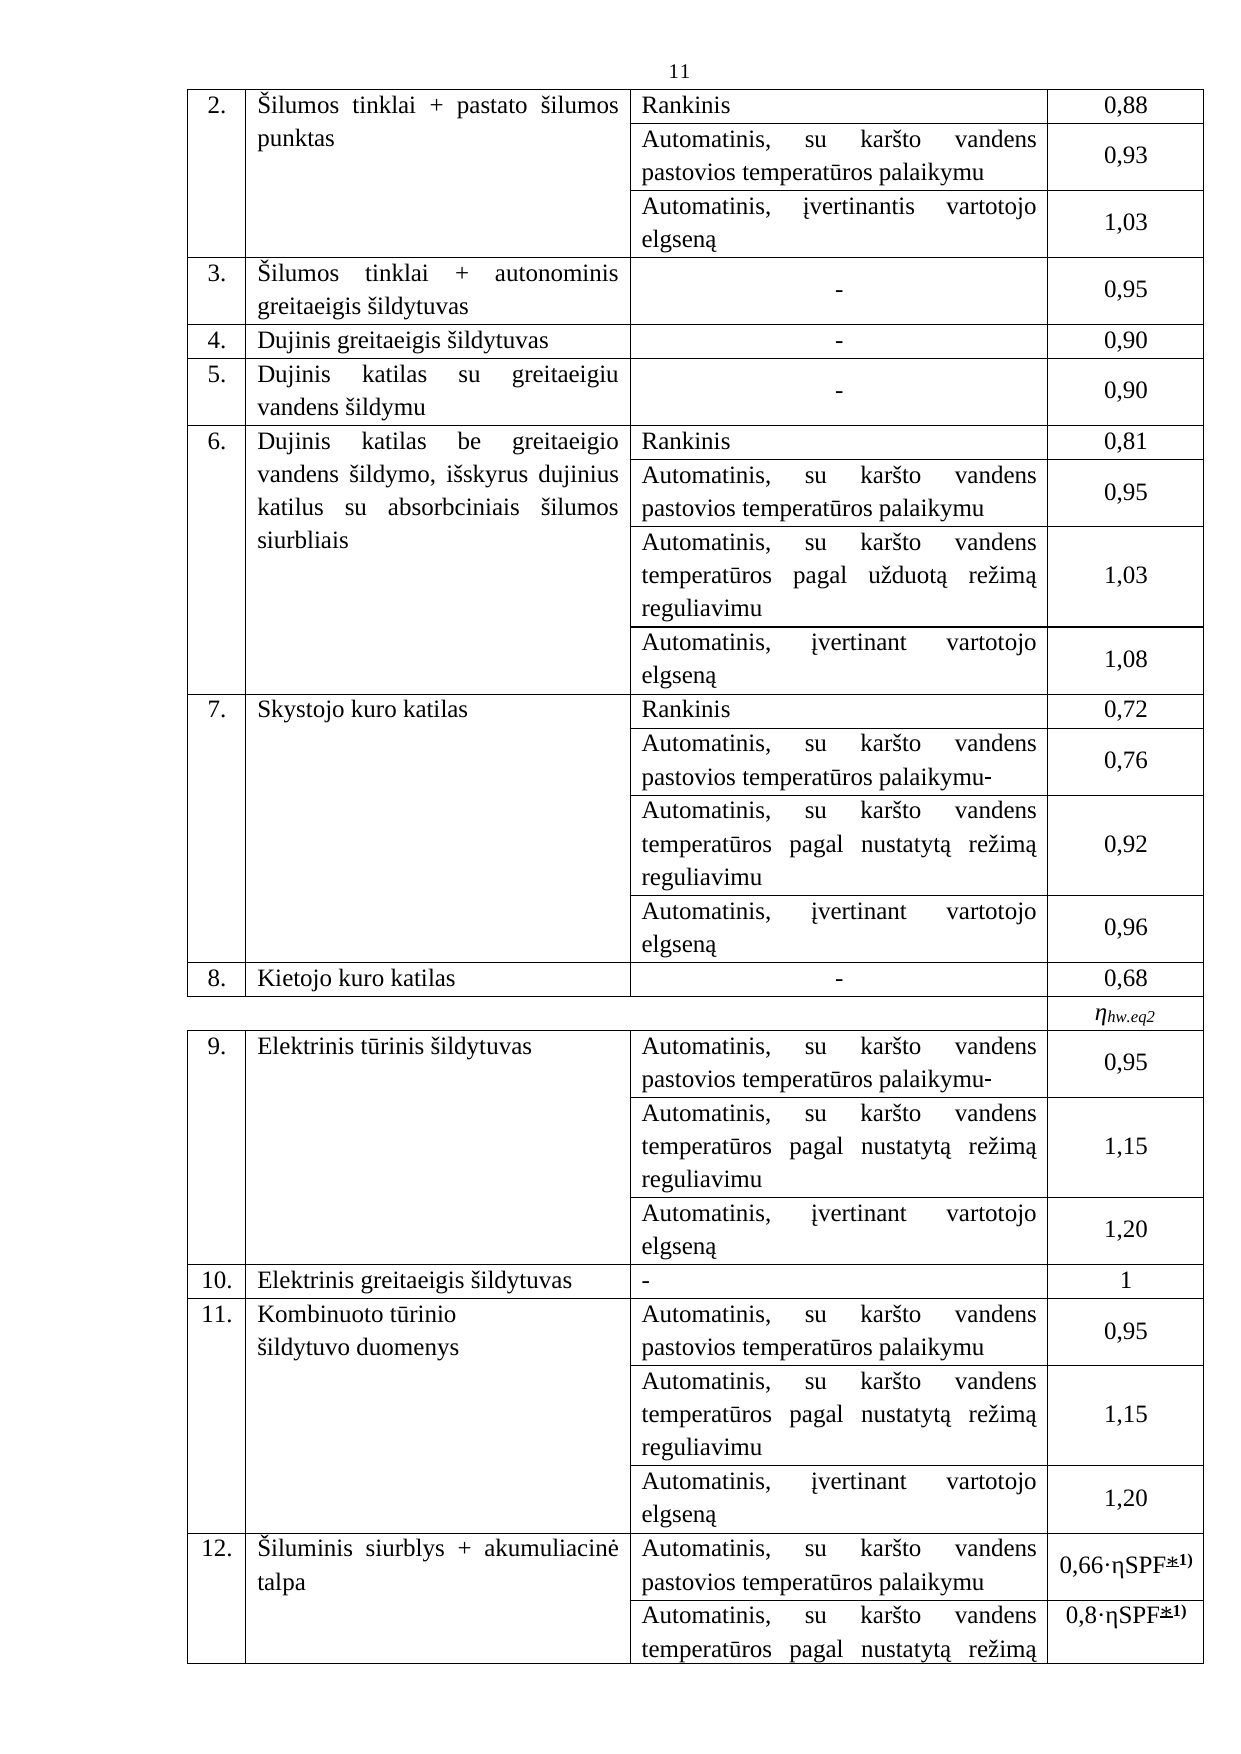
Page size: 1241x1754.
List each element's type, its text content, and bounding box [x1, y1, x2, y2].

table_cell 0,95 [1048, 1299, 1203, 1365]
table_cell Automatinis, su karšto vandens temperatūros pagal nustatytą režimą reguliavimu [631, 796, 1047, 895]
table_cell 1 [1048, 1265, 1203, 1298]
table_cell 9. [188, 1031, 245, 1264]
table_cell Rankinis [631, 695, 1047, 727]
table_cell Šilumos tinklai + autonominis greitaeigis šildytuvas [246, 258, 630, 324]
table_cell Automatinis, su karšto vandens pastovios temperatūros palaikymu [631, 1534, 1047, 1599]
table_cell ηhw.eq2 [1048, 997, 1203, 1030]
table_cell Automatinis, įvertinant vartotojo elgseną [631, 896, 1047, 962]
table_cell Automatinis, įvertinant vartotojo elgseną [631, 1198, 1047, 1264]
table_cell 2. [188, 90, 245, 257]
table_cell 1,20 [1048, 1198, 1203, 1264]
table_cell Automatinis, su karšto vandens pastovios temperatūros palaikymu [631, 460, 1047, 526]
table_cell 0,8·ηSPF*1) [1048, 1601, 1203, 1662]
table_cell [188, 997, 246, 1030]
table_cell 0,66·ηSPF*1) [1048, 1534, 1203, 1599]
table_cell [630, 997, 1047, 1030]
table_cell Rankinis [631, 426, 1047, 459]
table_cell - [631, 359, 1047, 425]
table_cell - [631, 325, 1047, 358]
table_cell 4. [188, 325, 245, 358]
table_cell Automatinis, su karšto vandens temperatūros pagal užduotą režimą reguliavimu [631, 527, 1047, 626]
table_cell 1,15 [1048, 1366, 1203, 1465]
table_cell 5. [188, 359, 245, 425]
table_cell 11. [188, 1299, 245, 1532]
table_cell 7. [188, 695, 245, 962]
table_cell Automatinis, su karšto vandens pastovios temperatūros palaikymu [631, 1031, 1047, 1097]
table_cell 1,20 [1048, 1466, 1203, 1532]
table_cell 3. [188, 258, 245, 324]
table_cell Dujinis katilas su greitaeigiu vandens šildymu [246, 359, 630, 425]
table_cell 0,68 [1048, 963, 1203, 996]
table_cell 0,72 [1048, 695, 1203, 727]
table_cell 1,08 [1048, 628, 1203, 693]
table_cell 0,88 [1048, 90, 1203, 123]
table_cell Automatinis, įvertinant vartotojo elgseną [631, 1466, 1047, 1532]
table_cell 0,81 [1048, 426, 1203, 459]
table_cell 0,95 [1048, 1031, 1203, 1097]
table_cell 1,03 [1048, 191, 1203, 257]
table_cell 8. [188, 963, 245, 996]
table_cell Automatinis, įvertinantis vartotojo elgseną [631, 191, 1047, 257]
table_cell Skystojo kuro katilas [246, 695, 630, 962]
table_cell 0,90 [1048, 359, 1203, 425]
table_cell Automatinis, su karšto vandens pastovios temperatūros palaikymu [631, 124, 1047, 190]
table_cell 12. [188, 1534, 245, 1662]
table_cell Elektrinis tūrinis šildytuvas [246, 1031, 630, 1264]
table_cell Automatinis, su karšto vandens temperatūros pagal nustatytą režimą reguliavimu [631, 1366, 1047, 1465]
table_cell 0,95 [1048, 258, 1203, 324]
table_cell Rankinis [631, 90, 1047, 123]
table_cell 1,03 [1048, 527, 1203, 626]
table_cell Automatinis, su karšto vandens pastovios temperatūros palaikymu [631, 1299, 1047, 1365]
table_cell 0,96 [1048, 896, 1203, 962]
table_cell Dujinis katilas be greitaeigio vandens šildymo, išskyrus dujinius katilus su absorbciniais šilumos siurbliais [246, 426, 630, 693]
table_cell Šilumos tinklai + pastato šilumos punktas [246, 90, 630, 257]
table_cell 0,95 [1048, 460, 1203, 526]
table_cell [246, 997, 630, 1030]
table_cell Šiluminis siurblys + akumuliacinė talpa [246, 1534, 630, 1662]
table_cell Automatinis, su karšto vandens pastovios temperatūros palaikymu [631, 729, 1047, 794]
table_cell - [631, 963, 1047, 996]
table_cell Kietojo kuro katilas [246, 963, 630, 996]
table_cell 0,76 [1048, 729, 1203, 794]
table_cell Elektrinis greitaeigis šildytuvas [246, 1265, 630, 1298]
table_cell - [631, 258, 1047, 324]
table_cell 0,90 [1048, 325, 1203, 358]
table_cell 1,15 [1048, 1098, 1203, 1197]
table_cell Automatinis, su karšto vandens temperatūros pagal nustatytą režimą reguliavimu [631, 1098, 1047, 1197]
table_cell 0,92 [1048, 796, 1203, 895]
table_cell Automatinis, su karšto vandens temperatūros pagal nustatytą režimą [631, 1601, 1047, 1662]
table_cell Automatinis, įvertinant vartotojo elgseną [631, 628, 1047, 693]
table_cell 0,93 [1048, 124, 1203, 190]
table_cell - [631, 1265, 1047, 1298]
table_cell 10. [188, 1265, 245, 1298]
table_cell Kombinuoto tūrinio šildytuvo duomenys [246, 1299, 630, 1532]
table_cell Dujinis greitaeigis šildytuvas [246, 325, 630, 358]
table_cell 6. [188, 426, 245, 693]
